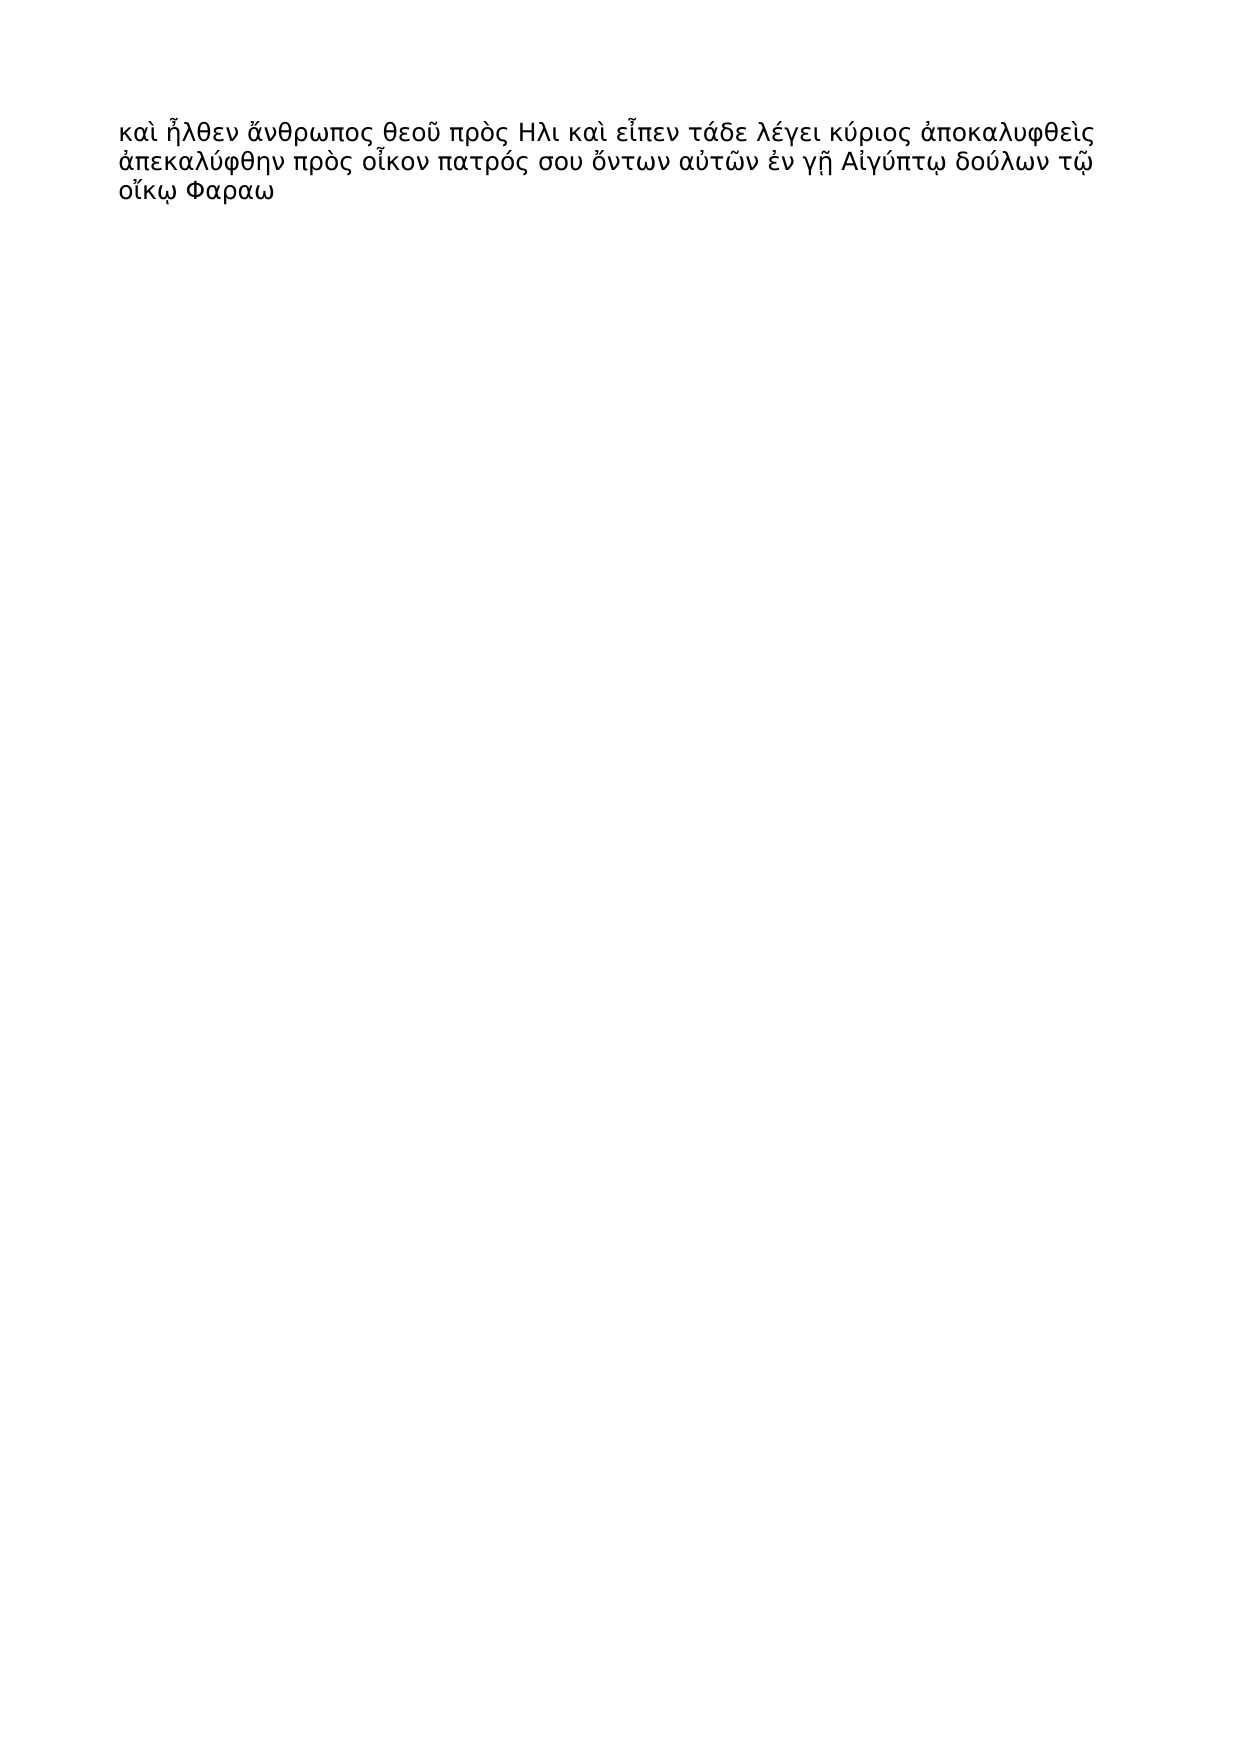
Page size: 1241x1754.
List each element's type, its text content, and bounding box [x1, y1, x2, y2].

text καὶ ἦλθεν ἄνθρωπος θεοῦ πρὸς Ηλι καὶ εἶπεν τάδε λέγει κύριος ἀποκαλυφθεὶς ἀπεκαλύφθην πρὸς οἶκον πατρός σου ὄντων αὐτῶν ἐν γῇ Αἰγύπτῳ δούλων τῷ οἴκῳ Φαραω [118, 118, 1122, 206]
